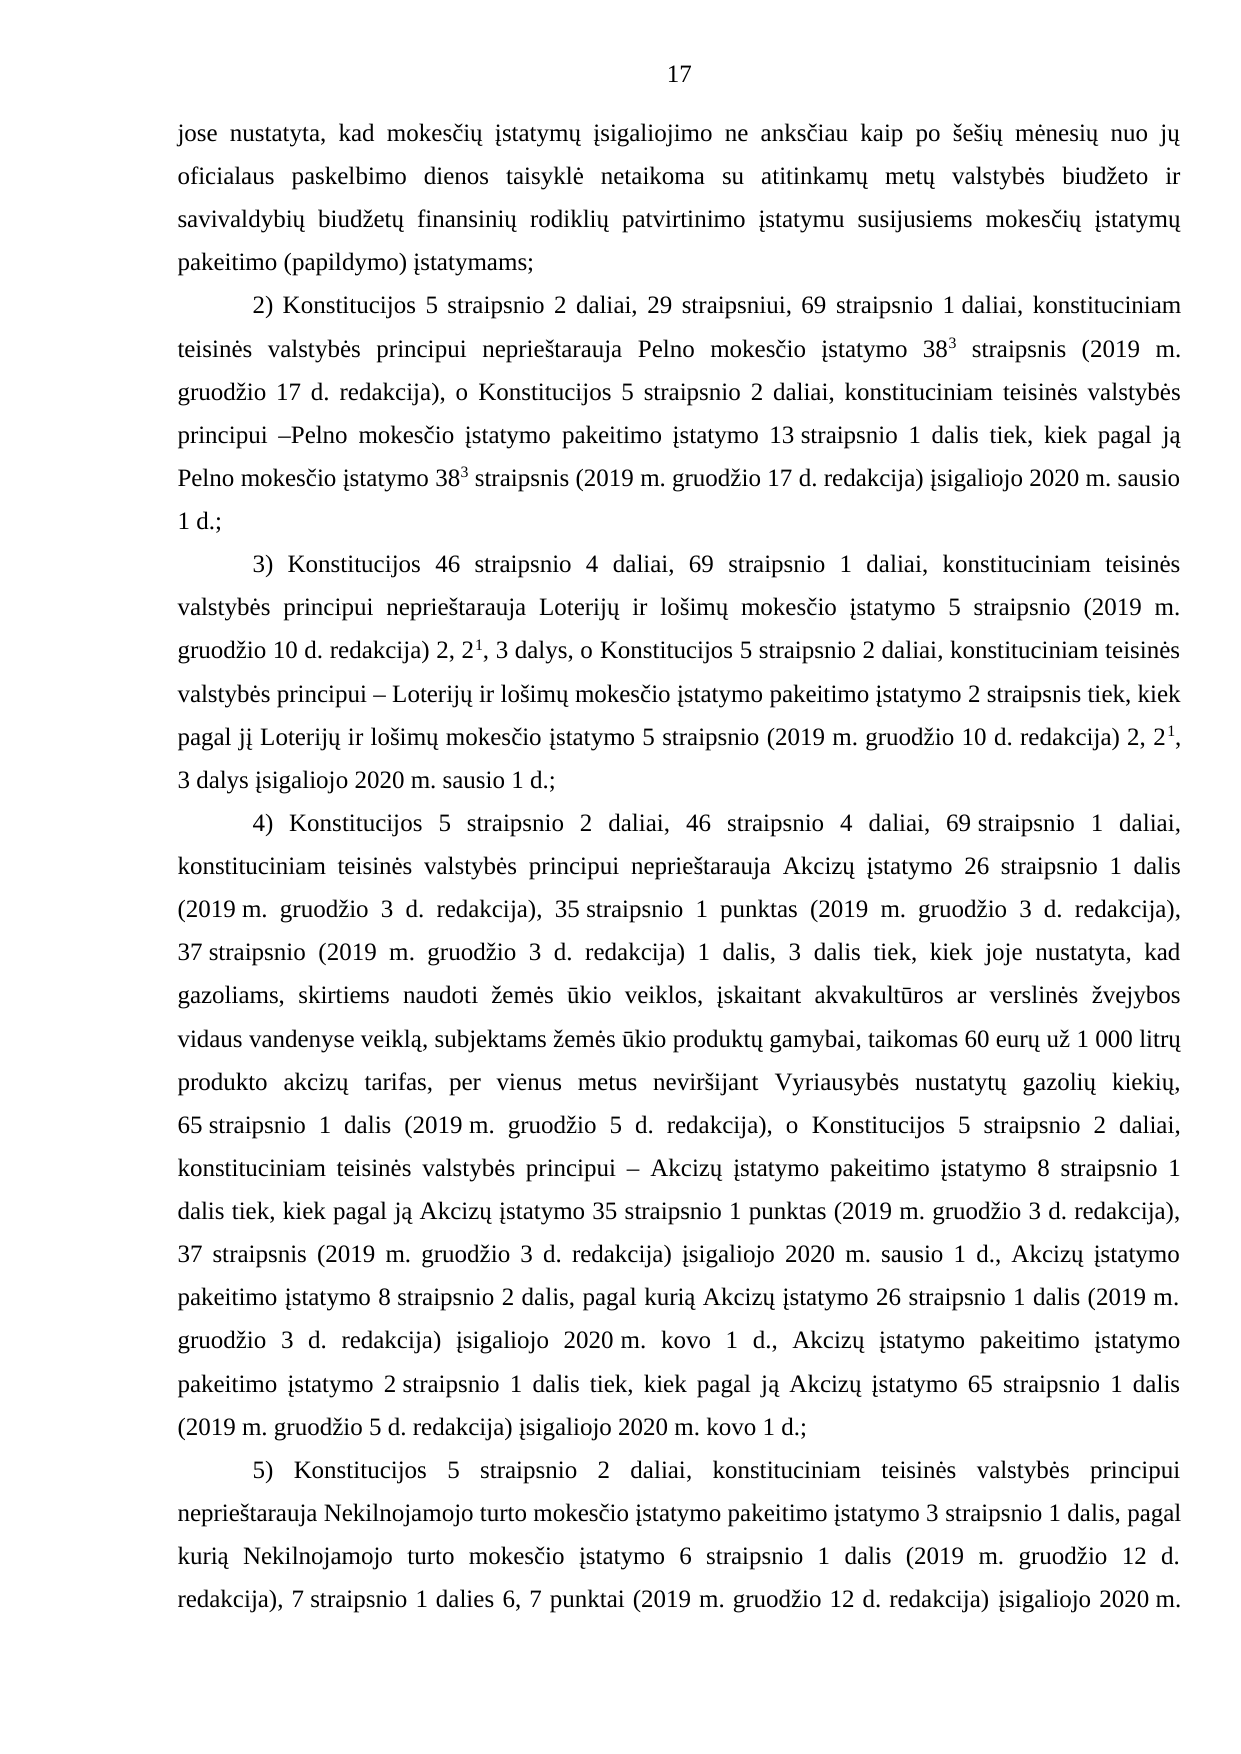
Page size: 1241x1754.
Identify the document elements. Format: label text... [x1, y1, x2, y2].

text 3) Konstitucijos 46 straipsnio 4 daliai, 69 straipsnio 1 daliai, konstituciniam teisinės valstybės principui neprieštarauja Loterijų ir lošimų mokesčio įstatymo 5 straipsnio (2019 m. gruodžio 10 d. redakcija) 2, 21, 3 dalys, o Konstitucijos 5 straipsnio 2 daliai, konstituciniam teisinės valstybės principui – Loterijų ir lošimų mokesčio įstatymo pakeitimo įstatymo 2 straipsnis tiek, kiek pagal jį Loterijų ir lošimų mokesčio įstatymo 5 straipsnio (2019 m. gruodžio 10 d. redakcija) 2, 21, 3 dalys įsigaliojo 2020 m. sausio 1 d.; [177, 549, 1181, 794]
text jose nustatyta, kad mokesčių įstatymų įsigaliojimo ne anksčiau kaip po šešių mėnesių nuo jų oficialaus paskelbimo dienos taisyklė netaikoma su atitinkamų metų valstybės biudžeto ir savivaldybių biudžetų finansinių rodiklių patvirtinimo įstatymu susijusiems mokesčių įstatymų pakeitimo (papildymo) įstatymams; [177, 118, 1181, 276]
text 2) Konstitucijos 5 straipsnio 2 daliai, 29 straipsniui, 69 straipsnio 1 daliai, konstituciniam teisinės valstybės principui neprieštarauja Pelno mokesčio įstatymo 383 straipsnis (2019 m. gruodžio 17 d. redakcija), o Konstitucijos 5 straipsnio 2 daliai, konstituciniam teisinės valstybės principui –Pelno mokesčio įstatymo pakeitimo įstatymo 13 straipsnio 1 dalis tiek, kiek pagal ją Pelno mokesčio įstatymo 383 straipsnis (2019 m. gruodžio 17 d. redakcija) įsigaliojo 2020 m. sausio 1 d.; [177, 291, 1181, 535]
text 4) Konstitucijos 5 straipsnio 2 daliai, 46 straipsnio 4 daliai, 69 straipsnio 1 daliai, konstituciniam teisinės valstybės principui neprieštarauja Akcizų įstatymo 26 straipsnio 1 dalis (2019 m. gruodžio 3 d. redakcija), 35 straipsnio 1 punktas (2019 m. gruodžio 3 d. redakcija), 37 straipsnio (2019 m. gruodžio 3 d. redakcija) 1 dalis, 3 dalis tiek, kiek joje nustatyta, kad gazoliams, skirtiems naudoti žemės ūkio veiklos, įskaitant akvakultūros ar verslinės žvejybos vidaus vandenyse veiklą, subjektams žemės ūkio produktų gamybai, taikomas 60 eurų už 1 000 litrų produkto akcizų tarifas, per vienus metus neviršijant Vyriausybės nustatytų gazolių kiekių, 65 straipsnio 1 dalis (2019 m. gruodžio 5 d. redakcija), o Konstitucijos 5 straipsnio 2 daliai, konstituciniam teisinės valstybės principui – Akcizų įstatymo pakeitimo įstatymo 8 straipsnio 1 dalis tiek, kiek pagal ją Akcizų įstatymo 35 straipsnio 1 punktas (2019 m. gruodžio 3 d. redakcija), 37 straipsnis (2019 m. gruodžio 3 d. redakcija) įsigaliojo 2020 m. sausio 1 d., Akcizų įstatymo pakeitimo įstatymo 8 straipsnio 2 dalis, pagal kurią Akcizų įstatymo 26 straipsnio 1 dalis (2019 m. gruodžio 3 d. redakcija) įsigaliojo 2020 m. kovo 1 d., Akcizų įstatymo pakeitimo įstatymo pakeitimo įstatymo 2 straipsnio 1 dalis tiek, kiek pagal ją Akcizų įstatymo 65 straipsnio 1 dalis (2019 m. gruodžio 5 d. redakcija) įsigaliojo 2020 m. kovo 1 d.; [177, 808, 1181, 1441]
text 5) Konstitucijos 5 straipsnio 2 daliai, konstituciniam teisinės valstybės principui neprieštarauja Nekilnojamojo turto mokesčio įstatymo pakeitimo įstatymo 3 straipsnio 1 dalis, pagal kurią Nekilnojamojo turto mokesčio įstatymo 6 straipsnio 1 dalis (2019 m. gruodžio 12 d. redakcija), 7 straipsnio 1 dalies 6, 7 punktai (2019 m. gruodžio 12 d. redakcija) įsigaliojo 2020 m. [177, 1455, 1181, 1613]
